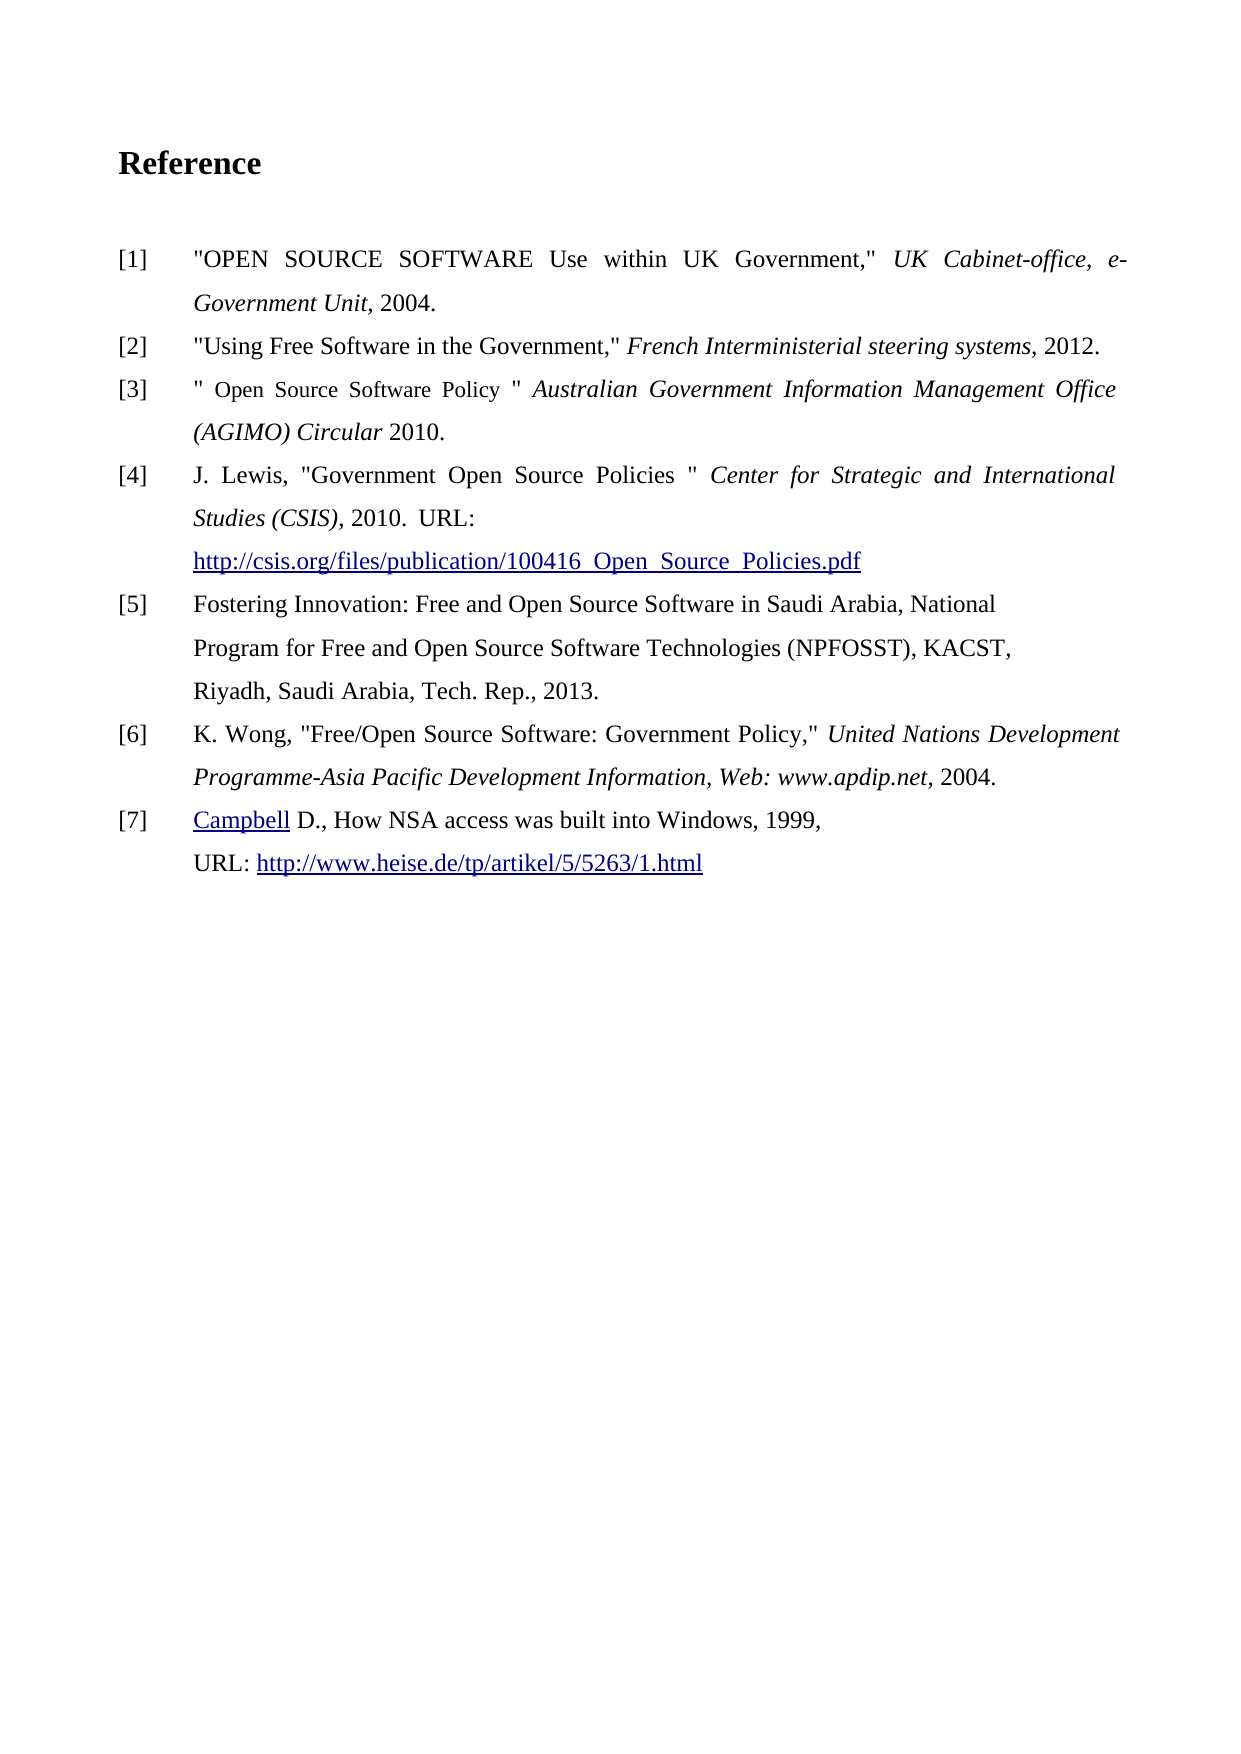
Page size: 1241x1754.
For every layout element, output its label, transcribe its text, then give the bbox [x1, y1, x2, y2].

text [5] Fostering Innovation: Free and Open Source Software in Saudi Arabia, National [118, 589, 1128, 618]
text [1] "OPEN SOURCE SOFTWARE Use within UK Government," UK Cabinet-office, e- Government Unit, 2004. [118, 244, 1128, 316]
text Program for Free and Open Source Software Technologies (NPFOSST), KACST, [118, 633, 1128, 661]
text Riyadh, Saudi Arabia, Tech. Rep., 2013. [118, 676, 1128, 704]
text [6] K. Wong, "Free/Open Source Software: Government Policy," United Nations Development Programme-Asia Pacific Development Information, Web: www.apdip.net, 2004. [118, 719, 1128, 791]
text [7] Campbell D., How NSA access was built into Windows, 1999, [118, 805, 1128, 834]
text URL: http://www.heise.de/tp/artikel/5/5263/1.html [118, 848, 1128, 877]
text [3] " Open Source Software Policy " Australian Government Information Management Office (AGIMO) Circular 2010. [118, 374, 1128, 446]
text [2] "Using Free Software in the Government," French Interministerial steering systems, 2012. [118, 331, 1128, 359]
subtitle Reference [118, 143, 1128, 182]
text [4] J. Lewis, "Government Open Source Policies " Center for Strategic and International Studies (CSIS), 2010. URL: http://csis.org/files/publication/100416_Open_Source_Policies.pdf [118, 460, 1128, 575]
